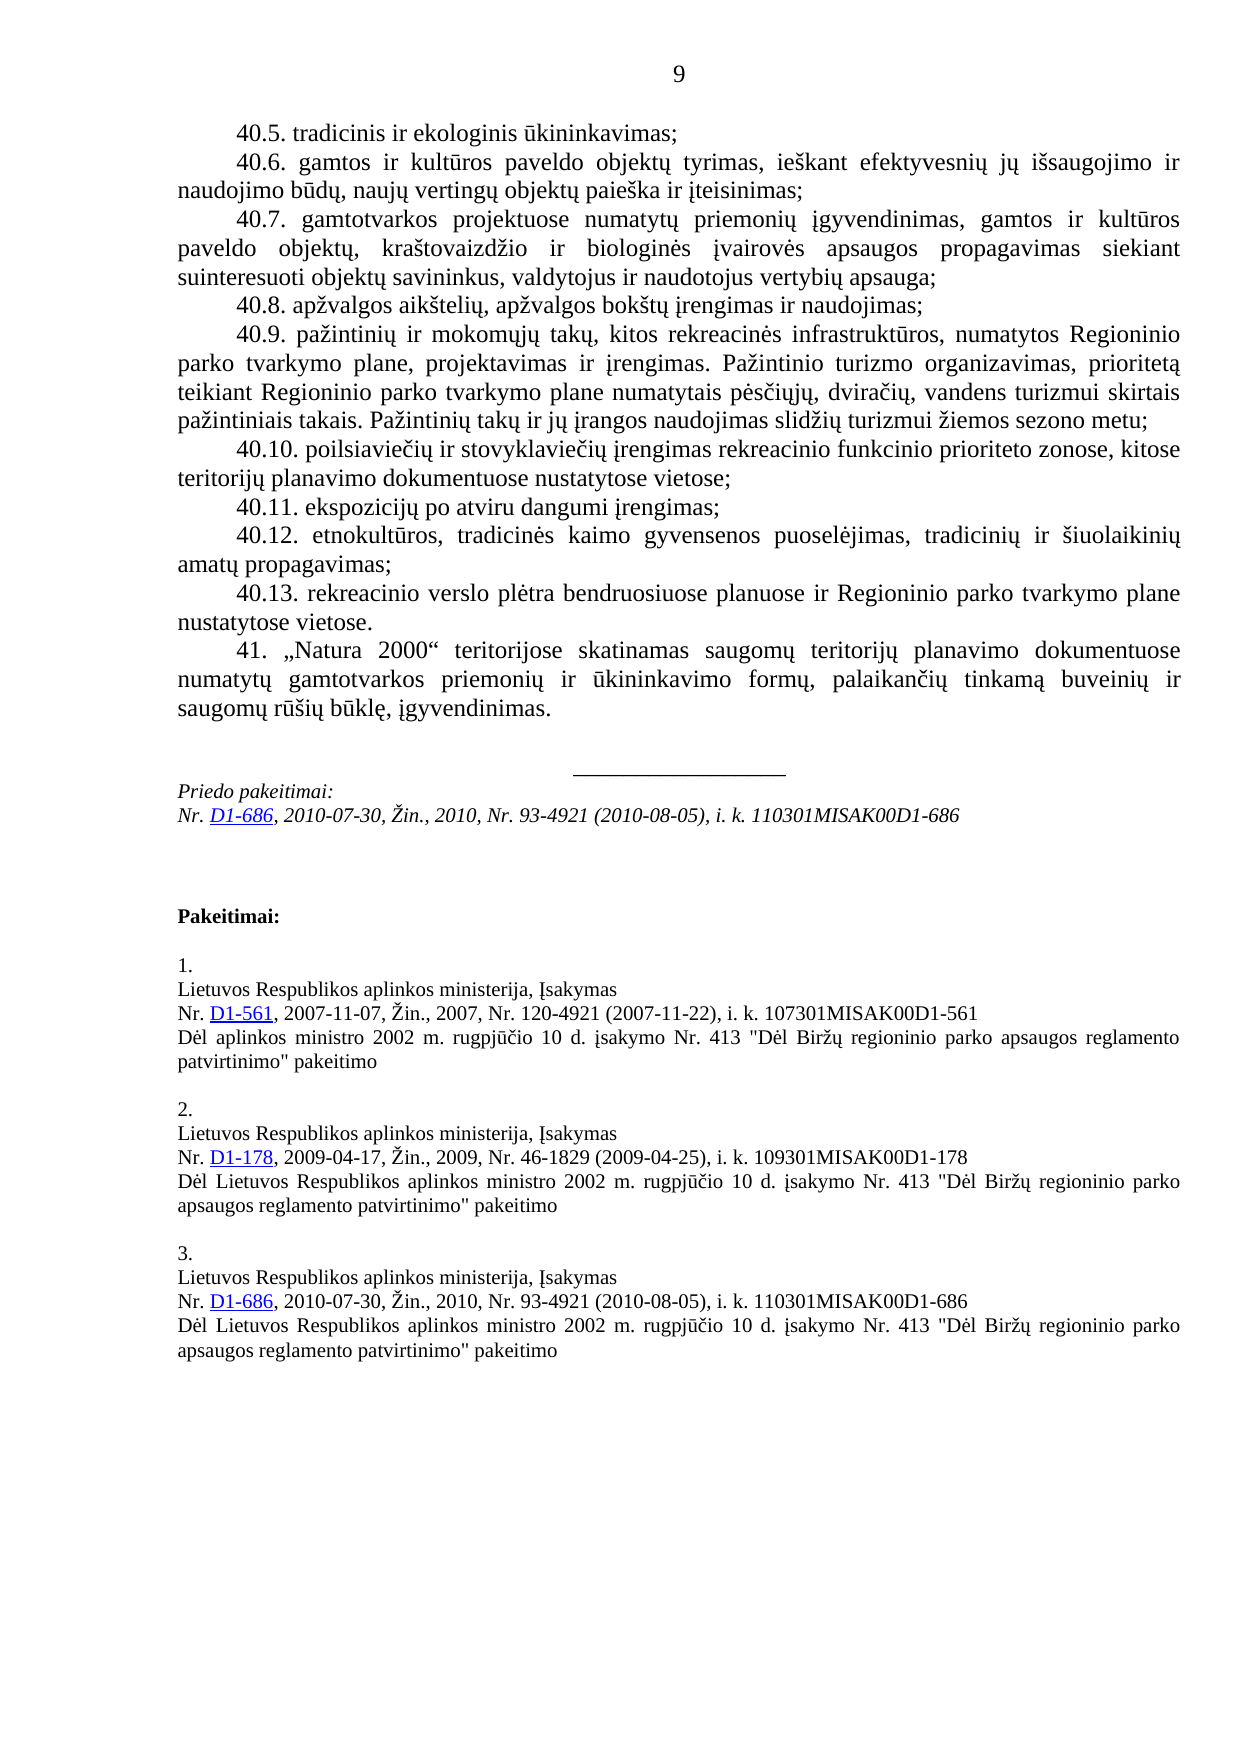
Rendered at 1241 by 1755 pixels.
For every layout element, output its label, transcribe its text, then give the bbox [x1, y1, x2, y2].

text Nr. D1-686, 2010-07-30, Žin., 2010, Nr. 93-4921 (2010-08-05), i. k. 110301MISAK00D1-686 [177, 1289, 1181, 1313]
text _________________ [177, 751, 1181, 779]
text Dėl Lietuvos Respublikos aplinkos ministro 2002 m. rugpjūčio 10 d. įsakymo Nr. 413 "Dėl Biržų regioninio parko apsaugos reglamento patvirtinimo" pakeitimo [177, 1313, 1181, 1362]
text 2. [177, 1097, 1181, 1121]
text 40.10. poilsiaviečių ir stovyklaviečių įrengimas rekreacinio funkcinio prioriteto zonose, kitose teritorijų planavimo dokumentuose nustatytose vietose; [177, 434, 1181, 492]
text 40.5. tradicinis ir ekologinis ūkininkavimas; [177, 118, 1181, 147]
text 41. „Natura 2000“ teritorijose skatinamas saugomų teritorijų planavimo dokumentuose numatytų gamtotvarkos priemonių ir ūkininkavimo formų, palaikančių tinkamą buveinių ir saugomų rūšių būklę, įgyvendinimas. [177, 636, 1181, 722]
text Lietuvos Respublikos aplinkos ministerija, Įsakymas [177, 1265, 1181, 1289]
text 40.9. pažintinių ir mokomųjų takų, kitos rekreacinės infrastruktūros, numatytos Regioninio parko tvarkymo plane, projektavimas ir įrengimas. Pažintinio turizmo organizavimas, prioritetą teikiant Regioninio parko tvarkymo plane numatytais pėsčiųjų, dviračių, vandens turizmui skirtais pažintiniais takais. Pažintinių takų ir jų įrangos naudojimas slidžių turizmui žiemos sezono metu; [177, 319, 1181, 434]
text Dėl Lietuvos Respublikos aplinkos ministro 2002 m. rugpjūčio 10 d. įsakymo Nr. 413 "Dėl Biržų regioninio parko apsaugos reglamento patvirtinimo" pakeitimo [177, 1169, 1181, 1217]
text Nr. D1-178, 2009-04-17, Žin., 2009, Nr. 46-1829 (2009-04-25), i. k. 109301MISAK00D1-178 [177, 1145, 1181, 1169]
text 40.7. gamtotvarkos projektuose numatytų priemonių įgyvendinimas, gamtos ir kultūros paveldo objektų, kraštovaizdžio ir biologinės įvairovės apsaugos propagavimas siekiant suinteresuoti objektų savininkus, valdytojus ir naudotojus vertybių apsauga; [177, 204, 1181, 291]
text Dėl aplinkos ministro 2002 m. rugpjūčio 10 d. įsakymo Nr. 413 "Dėl Biržų regioninio parko apsaugos reglamento patvirtinimo" pakeitimo [177, 1025, 1181, 1073]
text Pakeitimai: [177, 904, 1181, 928]
text Lietuvos Respublikos aplinkos ministerija, Įsakymas [177, 977, 1181, 1001]
text 40.6. gamtos ir kultūros paveldo objektų tyrimas, ieškant efektyvesnių jų išsaugojimo ir naudojimo būdų, naujų vertingų objektų paieška ir įteisinimas; [177, 147, 1181, 204]
text Nr. D1-686, 2010-07-30, Žin., 2010, Nr. 93-4921 (2010-08-05), i. k. 110301MISAK00D1-686 [177, 803, 1181, 827]
text 40.12. etnokultūros, tradicinės kaimo gyvensenos puoselėjimas, tradicinių ir šiuolaikinių amatų propagavimas; [177, 521, 1181, 578]
text Nr. D1-561, 2007-11-07, Žin., 2007, Nr. 120-4921 (2007-11-22), i. k. 107301MISAK00D1-561 [177, 1001, 1181, 1025]
text 3. [177, 1241, 1181, 1265]
text 40.13. rekreacinio verslo plėtra bendruosiuose planuose ir Regioninio parko tvarkymo plane nustatytose vietose. [177, 578, 1181, 636]
text 40.8. apžvalgos aikštelių, apžvalgos bokštų įrengimas ir naudojimas; [177, 291, 1181, 319]
text 1. [177, 952, 1181, 977]
text Lietuvos Respublikos aplinkos ministerija, Įsakymas [177, 1121, 1181, 1145]
text 40.11. ekspozicijų po atviru dangumi įrengimas; [177, 492, 1181, 521]
text Priedo pakeitimai: [177, 779, 1181, 803]
